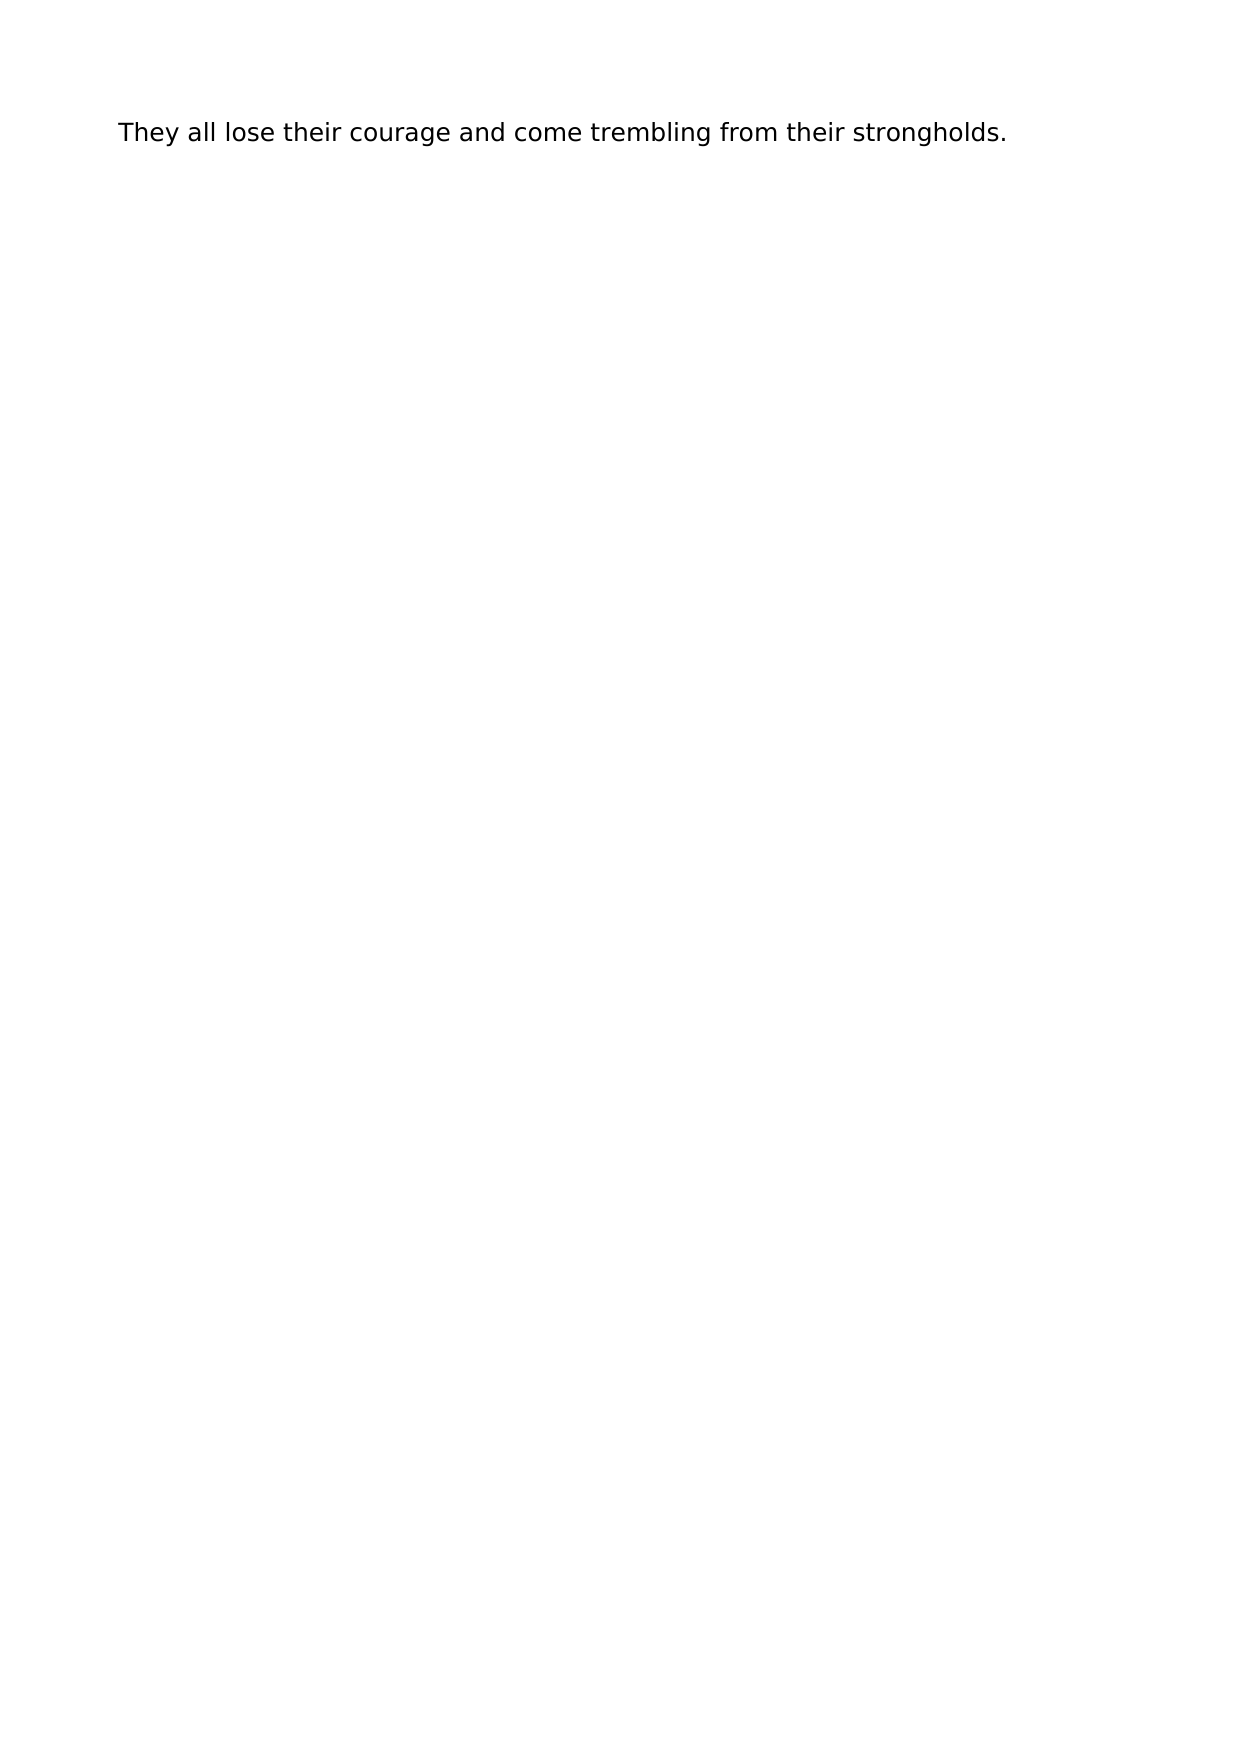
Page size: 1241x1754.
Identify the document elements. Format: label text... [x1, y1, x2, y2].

text They all lose their courage and come trembling from their strongholds. [118, 118, 1122, 147]
